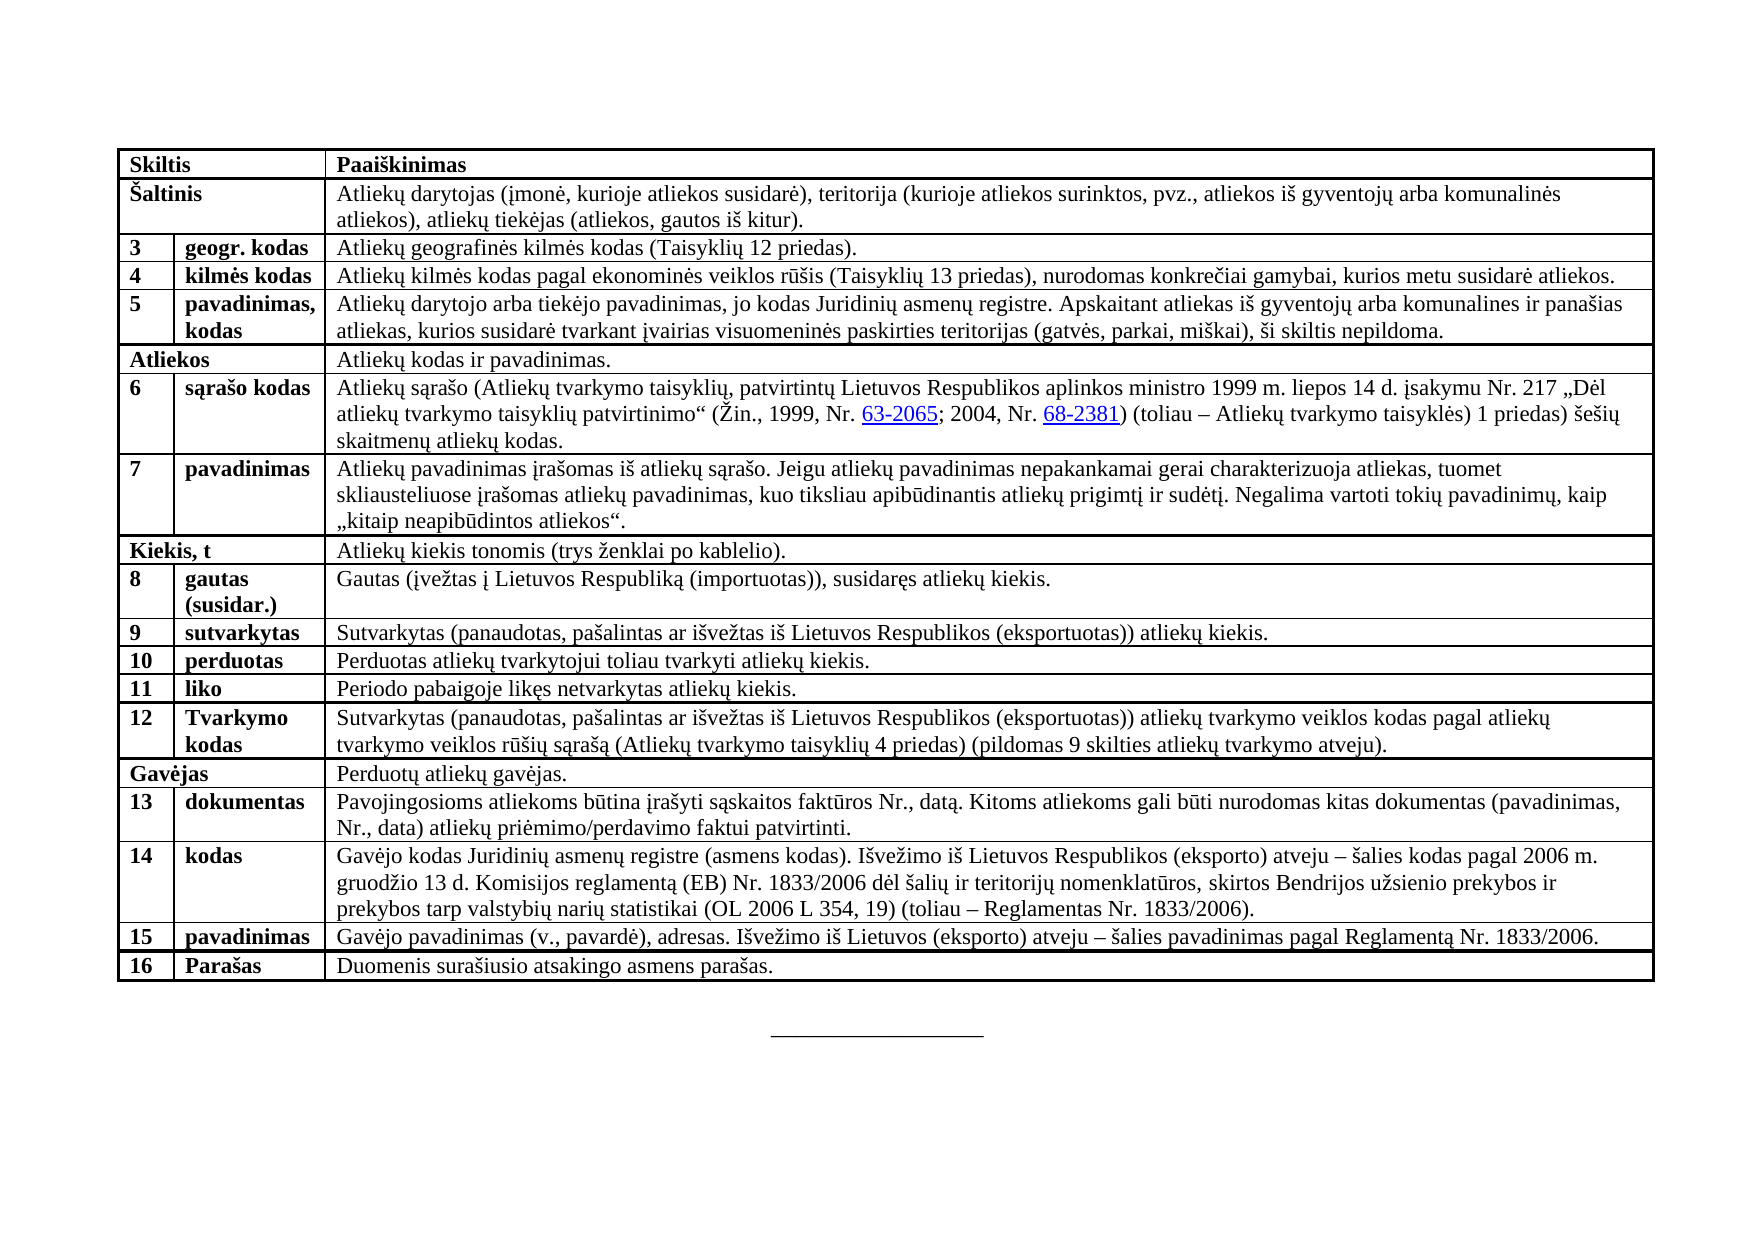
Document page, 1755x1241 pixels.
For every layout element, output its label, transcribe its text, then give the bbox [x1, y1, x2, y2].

table_cell 10 [120, 647, 173, 673]
table_cell pavadinimas, kodas [175, 290, 324, 343]
table_cell Pavojingosioms atliekoms būtina įrašyti sąskaitos faktūros Nr., datą. Kitoms atliekoms gali būti nurodomas kitas dokumentas (pavadinimas, Nr., data) atliekų priėmimo/perdavimo faktui patvirtinti. [326, 788, 1652, 841]
table_cell Atliekų darytojo arba tiekėjo pavadinimas, jo kodas Juridinių asmenų registre. Apskaitant atliekas iš gyventojų arba komunalines ir panašias atliekas, kurios susidarė tvarkant įvairias visuomeninės paskirties teritorijas (gatvės, parkai, miškai), ši skiltis nepildoma. [326, 290, 1652, 343]
table_cell geogr. kodas [175, 235, 324, 261]
table_cell sutvarkytas [175, 619, 324, 645]
table_cell 5 [120, 290, 173, 343]
table_cell Kiekis, t [120, 537, 324, 563]
table_cell Sutvarkytas (panaudotas, pašalintas ar išvežtas iš Lietuvos Respublikos (eksportuotas)) atliekų tvarkymo veiklos kodas pagal atliekų tvarkymo veiklos rūšių sąrašą (Atliekų tvarkymo taisyklių 4 priedas) (pildomas 9 skilties atliekų tvarkymo atveju). [326, 704, 1652, 757]
table_header Paaiškinimas [326, 151, 1652, 177]
table_cell 14 [120, 842, 173, 921]
table_cell 4 [120, 262, 173, 289]
table_cell Gavėjas [120, 760, 324, 787]
table_cell 7 [120, 455, 173, 534]
table_cell sąrašo kodas [175, 374, 324, 453]
table_cell Šaltinis [120, 180, 324, 233]
table_header Skiltis [120, 151, 325, 177]
table_cell pavadinimas [175, 923, 324, 949]
table_cell 8 [120, 565, 173, 617]
table_cell liko [175, 675, 324, 701]
table_cell kodas [175, 842, 324, 921]
table_cell Atliekų pavadinimas įrašomas iš atliekų sąrašo. Jeigu atliekų pavadinimas nepakankamai gerai charakterizuoja atliekas, tuomet skliausteliuose įrašomas atliekų pavadinimas, kuo tiksliau apibūdinantis atliekų prigimtį ir sudėtį. Negalima vartoti tokių pavadinimų, kaip „kitaip neapibūdintos atliekos“. [326, 455, 1652, 534]
table_cell gautas (susidar.) [175, 565, 324, 617]
table_cell 16 [120, 953, 173, 979]
table_cell perduotas [175, 647, 324, 673]
table_cell Atliekos [120, 346, 324, 372]
table_cell 9 [120, 619, 173, 645]
table_cell Perduotas atliekų tvarkytojui toliau tvarkyti atliekų kiekis. [326, 647, 1652, 673]
table_cell 6 [120, 374, 173, 453]
table_cell Atliekų kiekis tonomis (trys ženklai po kablelio). [326, 537, 1652, 563]
table_cell Sutvarkytas (panaudotas, pašalintas ar išvežtas iš Lietuvos Respublikos (eksportuotas)) atliekų kiekis. [326, 619, 1652, 645]
table_cell Atliekų kodas ir pavadinimas. [326, 346, 1652, 372]
table_cell 15 [120, 923, 173, 949]
table_cell 3 [120, 235, 173, 261]
table_cell Atliekų geografinės kilmės kodas (Taisyklių 12 priedas). [326, 235, 1652, 261]
table_cell Gavėjo pavadinimas (v., pavardė), adresas. Išvežimo iš Lietuvos (eksporto) atveju – šalies pavadinimas pagal Reglamentą Nr. 1833/2006. [326, 923, 1652, 949]
table_cell Perduotų atliekų gavėjas. [326, 760, 1652, 787]
table_cell pavadinimas [175, 455, 324, 534]
table_cell 13 [120, 788, 173, 841]
table_cell Atliekų darytojas (įmonė, kurioje atliekos susidarė), teritorija (kurioje atliekos surinktos, pvz., atliekos iš gyventojų arba komunalinės atliekos), atliekų tiekėjas (atliekos, gautos iš kitur). [326, 180, 1652, 233]
table_cell Periodo pabaigoje likęs netvarkytas atliekų kiekis. [326, 675, 1652, 701]
table_cell Parašas [175, 953, 324, 979]
table_cell Gavėjo kodas Juridinių asmenų registre (asmens kodas). Išvežimo iš Lietuvos Respublikos (eksporto) atveju – šalies kodas pagal 2006 m. gruodžio 13 d. Komisijos reglamentą (EB) Nr. 1833/2006 dėl šalių ir teritorijų nomenklatūros, skirtos Bendrijos užsienio prekybos ir prekybos tarp valstybių narių statistikai (OL 2006 L 354, 19) (toliau – Reglamentas Nr. 1833/2006). [326, 842, 1652, 921]
table_cell dokumentas [175, 788, 324, 841]
table_cell Tvarkymo kodas [175, 704, 324, 757]
table_cell Gautas (įvežtas į Lietuvos Respubliką (importuotas)), susidaręs atliekų kiekis. [326, 565, 1652, 617]
table_cell kilmės kodas [175, 262, 324, 289]
table_cell Atliekų kilmės kodas pagal ekonominės veiklos rūšis (Taisyklių 13 priedas), nurodomas konkrečiai gamybai, kurios metu susidarė atliekos. [326, 262, 1652, 289]
table_cell 12 [120, 704, 173, 757]
table_cell Atliekų sąrašo (Atliekų tvarkymo taisyklių, patvirtintų Lietuvos Respublikos aplinkos ministro 1999 m. liepos 14 d. įsakymu Nr. 217 „Dėl atliekų tvarkymo taisyklių patvirtinimo“ (Žin., 1999, Nr. 63-2065; 2004, Nr. 68-2381) (toliau – Atliekų tvarkymo taisyklės) 1 priedas) šešių skaitmenų atliekų kodas. [326, 374, 1652, 453]
table_cell Duomenis surašiusio atsakingo asmens parašas. [326, 953, 1652, 979]
text _________________ [118, 1011, 1636, 1039]
table_cell 11 [120, 675, 173, 701]
